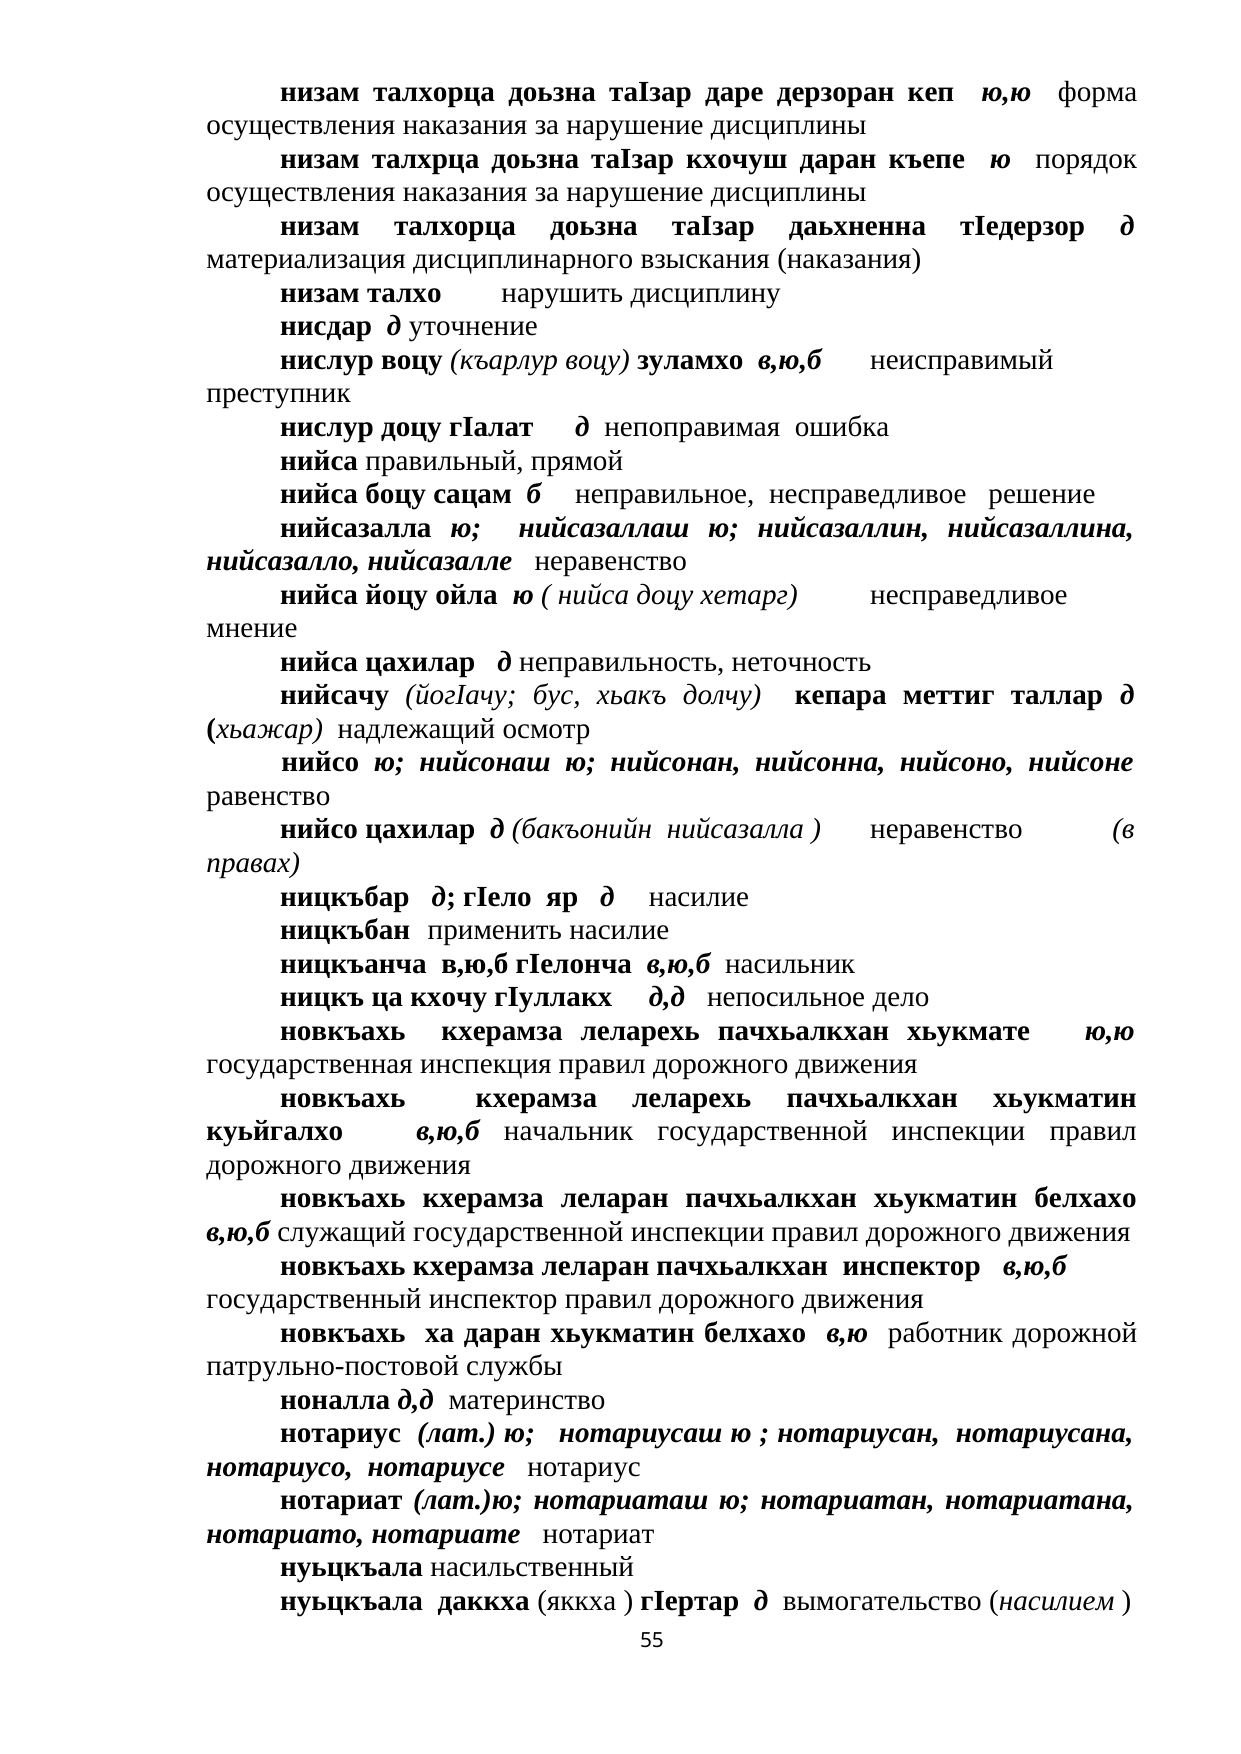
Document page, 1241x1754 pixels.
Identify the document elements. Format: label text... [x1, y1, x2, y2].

text низам талхрца доьзна таӀзар кхочуш даран къепе ю порядок осуществления наказания за нарушение дисциплины [206, 141, 1137, 208]
text ницкъбан применить насилие [206, 912, 1137, 946]
text новкъахь ха даран хьукматин белхахо в,ю работник дорожной патрульно-постовой службы [206, 1315, 1137, 1382]
text нотариус (лат.) ю; нотариусаш ю ; нотариусан, нотариусана, нотариусо, нотариусе нотариус [206, 1415, 1137, 1482]
text новкъахь кхерамза леларан пачхьалкхан инспектор в,ю,б [206, 1248, 1137, 1281]
text новкъахь кхерамза леларехь пачхьалкхан хьукмате ю,ю государственная инспекция правил дорожного движения [206, 1013, 1137, 1080]
text нуьцкъала насильственный [206, 1549, 1137, 1583]
text нийса правильный, прямой [206, 443, 1137, 476]
text нийса йоцу ойла ю ( нийса доцу хетарг) несправедливое мнение [206, 577, 1137, 644]
text нислур воцу (къарлур воцу) зуламхо в,ю,б неисправимый преступник [206, 342, 1137, 409]
text ницкъ ца кхочу гӀуллакх д,д непосильное дело [206, 979, 1137, 1013]
text государственный инспектор правил дорожного движения [206, 1281, 1137, 1315]
text ницкъанча в,ю,б гӀелонча в,ю,б насильник [206, 946, 1137, 979]
text низам талхорца доьзна таӀзар даре дерзоран кеп ю,ю форма осуществления наказания за нарушение дисциплины [206, 74, 1137, 141]
text ноналла д,д материнство [206, 1382, 1137, 1415]
text нийса цахилар д неправильность, неточность [206, 644, 1137, 677]
text нийсачу (йогӀачу; бус, хьакъ долчу) кепара меттиг таллар д (хьажар) надлежащий осмотр [206, 677, 1137, 744]
text нотариат (лат.)ю; нотариаташ ю; нотариатан, нотариатана, нотариато, нотариате нотариат [206, 1482, 1137, 1549]
text новкъахь кхерамза леларехь пачхьалкхан хьукматин куьйгалхо в,ю,б начальник государственной инспекции правил дорожного движения [206, 1080, 1137, 1181]
text нийсо ю; нийсонаш ю; нийсонан, нийсонна, нийсоно, нийсоне равенство [206, 744, 1137, 812]
text нийса боцу сацам б неправильное, несправедливое решение [206, 476, 1137, 510]
text нийсо цахилар д (бакъонийн нийсазалла ) неравенство (в правах) [206, 812, 1137, 879]
text низам талхо нарушить дисциплину [206, 275, 1137, 308]
text нийсазалла ю; нийсазаллаш ю; нийсазаллин, нийсазаллина, нийсазалло, нийсазалле неравенство [206, 510, 1137, 577]
text ницкъбар д; гӀело яр д насилие [206, 879, 1137, 912]
text новкъахь кхерамза леларан пачхьалкхан хьукматин белхахо в,ю,б служащий государственной инспекции правил дорожного движения [206, 1181, 1137, 1248]
text нисдар д уточнение [206, 308, 1137, 342]
text нислур доцу гӀалат д непоправимая ошибка [206, 409, 1137, 443]
text низам талхорца доьзна таӀзар даьхненна тӀедерзор д материализация дисциплинарного взыскания (наказания) [206, 208, 1137, 275]
text нуьцкъала даккха (яккха ) гӀертар д вымогательство (насилием ) [206, 1583, 1137, 1617]
